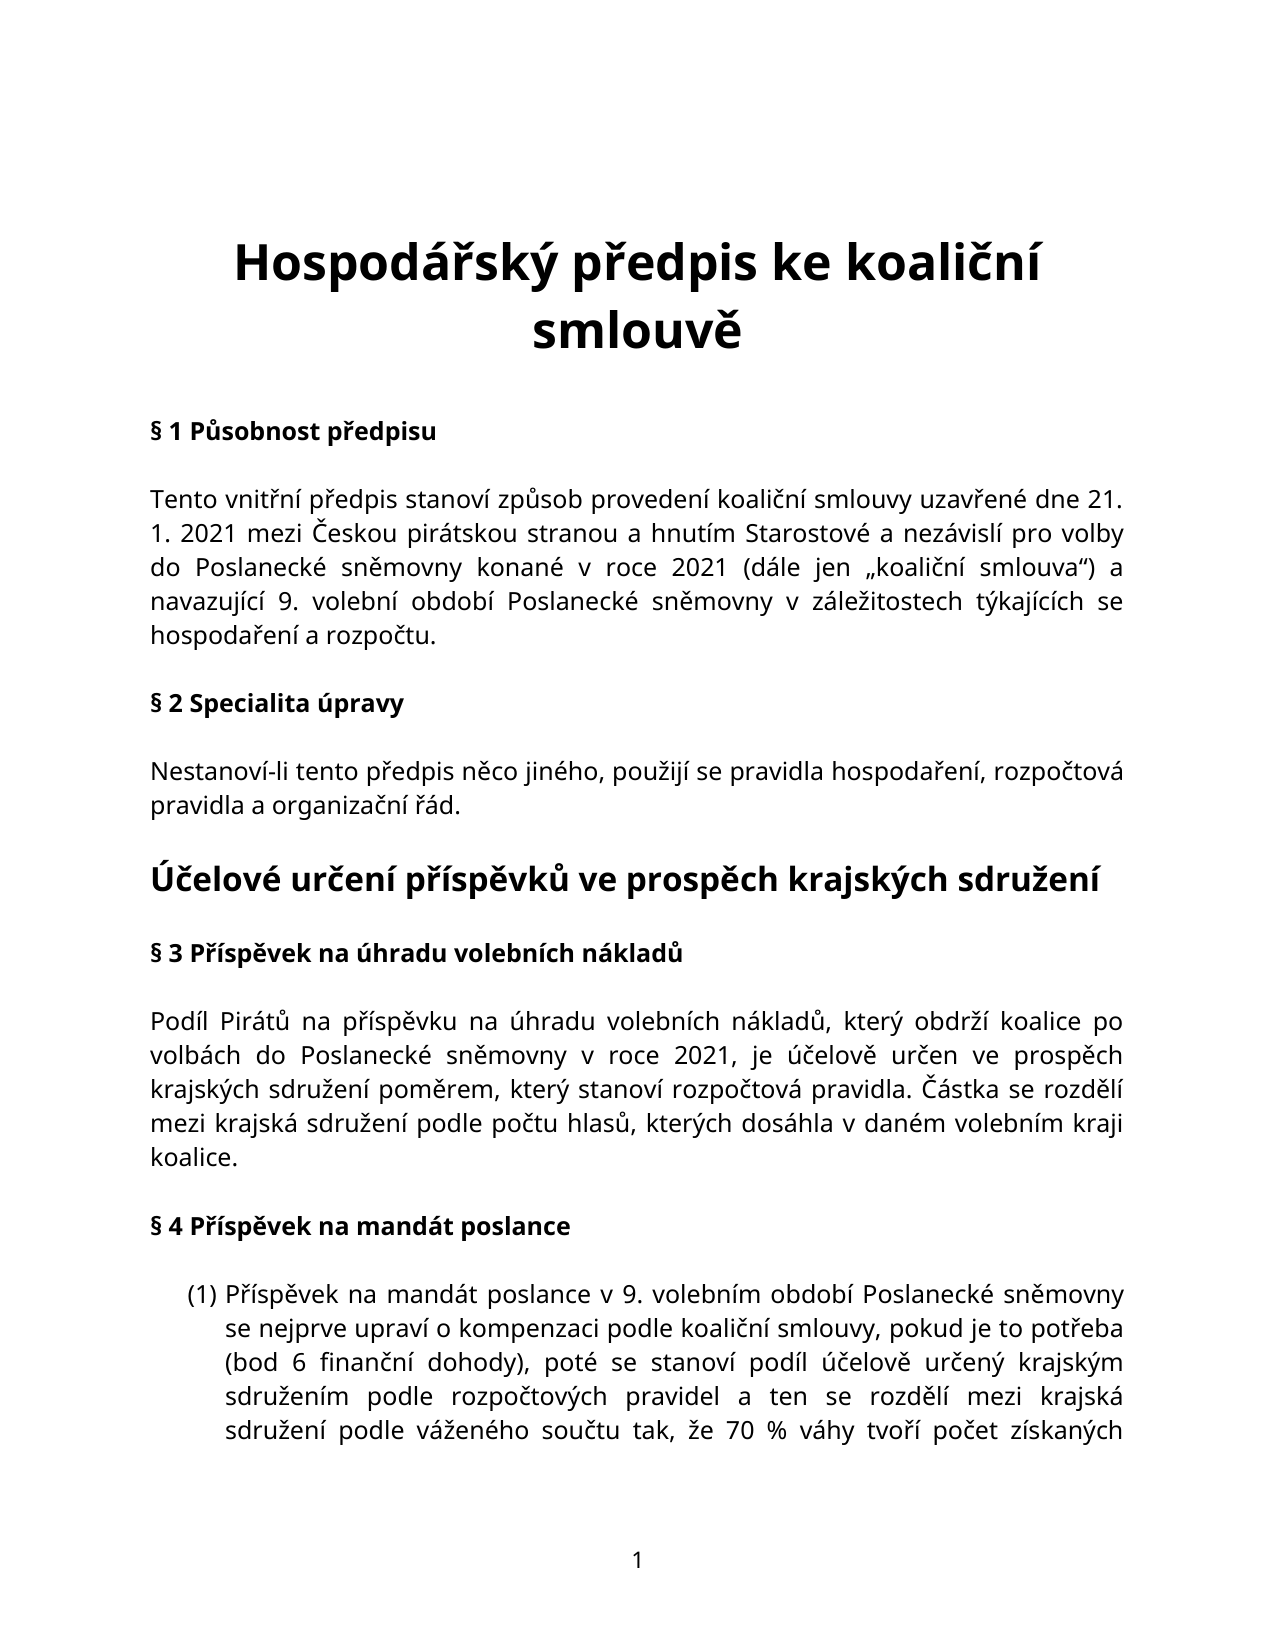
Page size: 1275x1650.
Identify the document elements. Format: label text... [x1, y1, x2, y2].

text Nestanoví-li tento předpis něco jiného, použijí se pravidla hospodaření, rozpočtová pravidla a organizační řád. [150, 754, 1125, 822]
list Příspěvek na mandát poslance v 9. volebním období Poslanecké sněmovny se nejprve upraví o kompenzaci podle koaliční smlouvy, pokud je to potřeba (bod 6 finanční dohody), poté se stanoví podíl účelově určený krajským sdružením podle rozpočtových pravidel a ten se rozdělí mezi krajská sdružení podle váženého součtu tak, že 70 % váhy tvoří počet získaných [187, 1276, 1125, 1447]
text § 4 Příspěvek na mandát poslance [150, 1208, 1125, 1242]
subtitle § 1 Působnost předpisu [150, 413, 1125, 447]
text § 3 Příspěvek na úhradu volebních nákladů [150, 936, 1125, 970]
subtitle Účelové určení příspěvků ve prospěch krajských sdružení [150, 856, 1125, 902]
text Tento vnitřní předpis stanoví způsob provedení koaliční smlouvy uzavřené dne 21. 1. 2021 mezi Českou pirátskou stranou a hnutím Starostové a nezávislí pro volby do Poslanecké sněmovny konané v roce 2021 (dále jen „koaliční smlouva“) a navazující 9. volební období Poslanecké sněmovny v záležitostech týkajících se hospodaření a rozpočtu. [150, 481, 1125, 652]
text Podíl Pirátů na příspěvku na úhradu volebních nákladů, který obdrží koalice po volbách do Poslanecké sněmovny v roce 2021, je účelově určen ve prospěch krajských sdružení poměrem, který stanoví rozpočtová pravidla. Částka se rozdělí mezi krajská sdružení podle počtu hlasů, kterých dosáhla v daném volebním kraji koalice. [150, 1004, 1125, 1174]
title Hospodářský předpis ke koaliční smlouvě [150, 227, 1125, 363]
subtitle § 2 Specialita úpravy [150, 686, 1125, 720]
